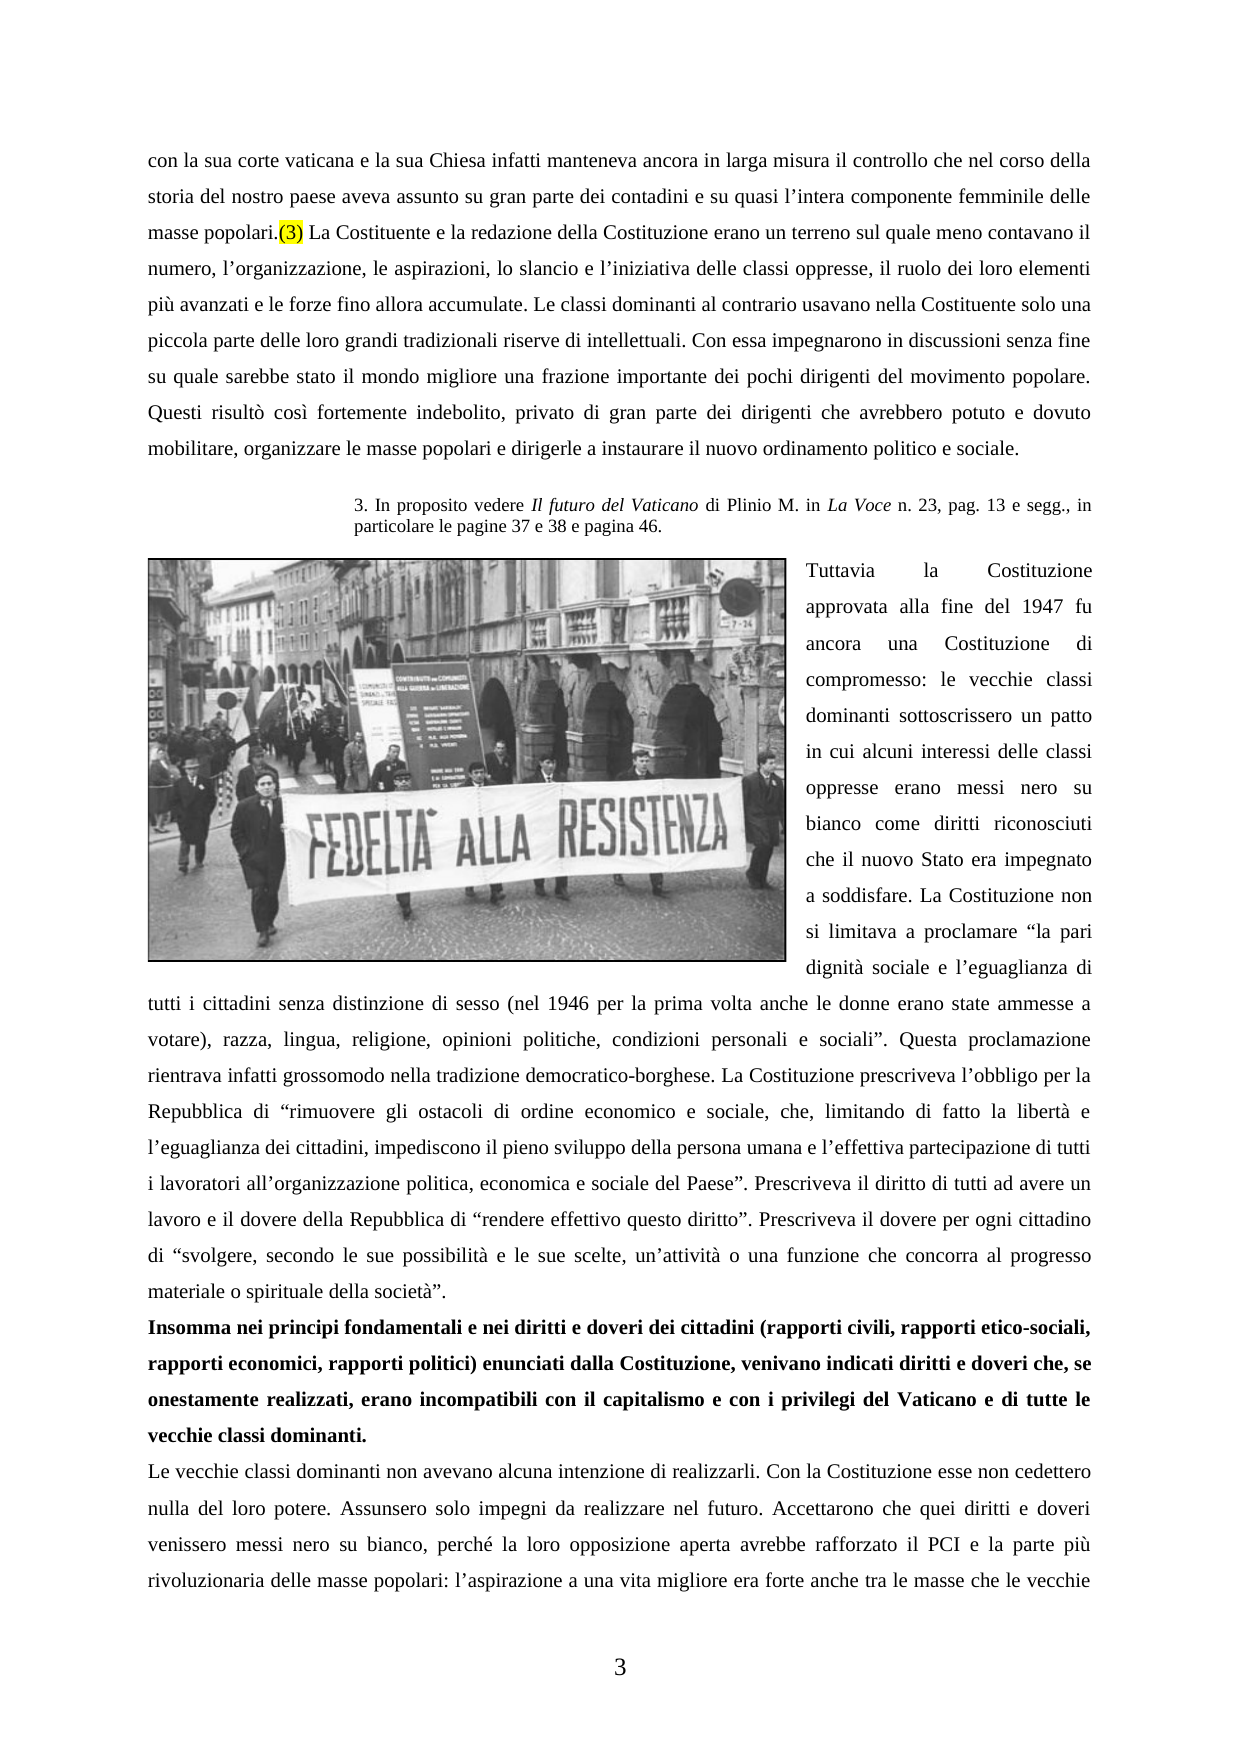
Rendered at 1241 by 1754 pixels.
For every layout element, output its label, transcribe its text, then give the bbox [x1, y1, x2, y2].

text 3. In proposito vedere Il futuro del Vaticano di Plinio M. in La Voce n. 23, pag. 13 e segg., in particolare le pagine 37 e 38 e pagina 46. [354, 494, 1092, 537]
text con la sua corte vaticana e la sua Chiesa infatti manteneva ancora in larga misura il controllo che nel corso della storia del nostro paese aveva assunto su gran parte dei contadini e su quasi l’intera componente femminile delle masse popolari.(3) La Costituente e la redazione della Costituzione erano un terreno sul quale meno contavano il numero, l’organizzazione, le aspirazioni, lo slancio e l’iniziativa delle classi oppresse, il ruolo dei loro elementi più avanzati e le forze fino allora accumulate. Le classi dominanti al contrario usavano nella Costituente solo una piccola parte delle loro grandi tradizionali riserve di intellettuali. Con essa impegnarono in discussioni senza fine su quale sarebbe stato il mondo migliore una frazione importante dei pochi dirigenti del movimento popolare. Questi risultò così fortemente indebolito, privato di gran parte dei dirigenti che avrebbero potuto e dovuto mobilitare, organizzare le masse popolari e dirigerle a instaurare il nuovo ordinamento politico e sociale. [148, 148, 1092, 460]
text Insomma nei principi fondamentali e nei diritti e doveri dei cittadini (rapporti civili, rapporti etico-sociali, rapporti economici, rapporti politici) enunciati dalla Costituzione, venivano indicati diritti e doveri che, se onestamente realizzati, erano incompatibili con il capitalismo e con i privilegi del Vaticano e di tutte le vecchie classi dominanti. [148, 1315, 1092, 1447]
picture [147, 558, 787, 962]
text Tuttavia la Costituzione approvata alla fine del 1947 fu ancora una Costituzione di compromesso: le vecchie classi dominanti sottoscrissero un patto in cui alcuni interessi delle classi oppresse erano messi nero su bianco come diritti riconosciuti che il nuovo Stato era impegnato a soddisfare. La Costituzione non si limitava a proclamare “la pari dignità sociale e l’eguaglianza di tutti i cittadini senza distinzione di sesso (nel 1946 per la prima volta anche le donne erano state ammesse a votare), razza, lingua, religione, opinioni politiche, condizioni personali e sociali”. Questa proclamazione rientrava infatti grossomodo nella tradizione democratico-borghese. La Costituzione prescriveva l’obbligo per la Repubblica di “rimuovere gli ostacoli di ordine economico e sociale, che, limitando di fatto la libertà e l’eguaglianza dei cittadini, impediscono il pieno sviluppo della persona umana e l’effettiva partecipazione di tutti i lavoratori all’organizzazione politica, economica e sociale del Paese”. Prescriveva il diritto di tutti ad avere un lavoro e il dovere della Repubblica di “rendere effettivo questo diritto”. Prescriveva il dovere per ogni cittadino di “svolgere, secondo le sue possibilità e le sue scelte, un’attività o una funzione che concorra al progresso materiale o spirituale della società”. [148, 558, 1092, 1303]
text Le vecchie classi dominanti non avevano alcuna intenzione di realizzarli. Con la Costituzione esse non cedettero nulla del loro potere. Assunsero solo impegni da realizzare nel futuro. Accettarono che quei diritti e doveri venissero messi nero su bianco, perché la loro opposizione aperta avrebbe rafforzato il PCI e la parte più rivoluzionaria delle masse popolari: l’aspirazione a una vita migliore era forte anche tra le masse che le vecchie [148, 1459, 1092, 1592]
